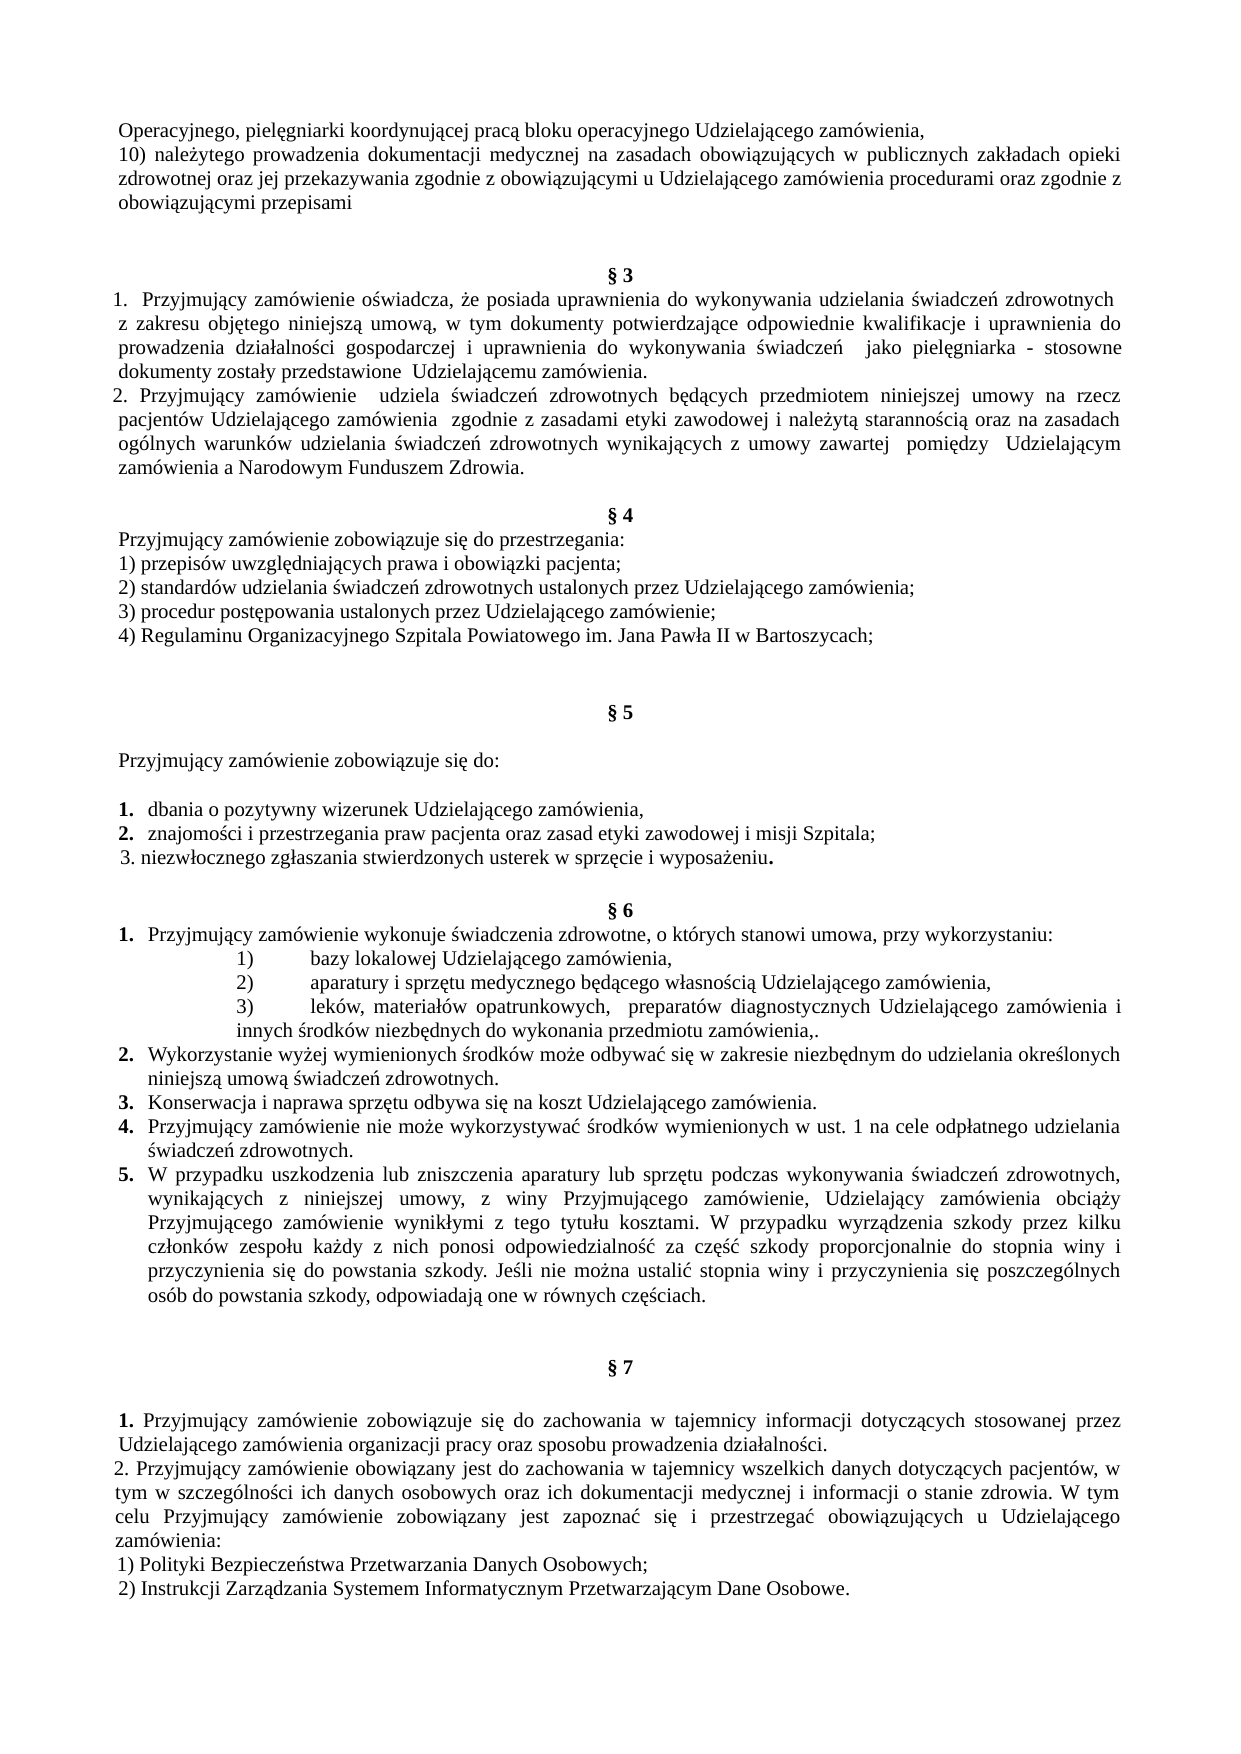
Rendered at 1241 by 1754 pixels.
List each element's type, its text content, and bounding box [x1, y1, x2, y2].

text 1) Polityki Bezpieczeństwa Przetwarzania Danych Osobowych; [117, 1552, 1122, 1576]
text 1) przepisów uwzględniających prawa i obowiązki pacjenta; [118, 551, 1122, 575]
text § 5 [118, 700, 1122, 724]
list dbania o pozytywny wizerunek Udzielającego zamówienia, [118, 797, 1122, 821]
text Przyjmujący zamówienie zobowiązuje się do: [118, 748, 1122, 772]
list W przypadku uszkodzenia lub zniszczenia aparatury lub sprzętu podczas wykonywania świadczeń zdrowotnych, wynikających z niniejszej umowy, z winy Przyjmującego zamówienie, Udzielający zamówienia obciąży Przyjmującego zamówienie wynikłymi z tego tytułu kosztami. W przypadku wyrządzenia szkody przez kilku członków zespołu każdy z nich ponosi odpowiedzialność za część szkody proporcjonalnie do stopnia winy i przyczynienia się do powstania szkody. Jeśli nie można ustalić stopnia winy i przyczynienia się poszczególnych osób do powstania szkody, odpowiadają one w równych częściach. [118, 1162, 1122, 1307]
list leków, materiałów opatrunkowych, preparatów diagnostycznych Udzielającego zamówienia i innych środków niezbędnych do wykonania przedmiotu zamówienia,. [236, 994, 1122, 1042]
text 4) Regulaminu Organizacyjnego Szpitala Powiatowego im. Jana Pawła II w Bartoszycach; [118, 623, 1122, 647]
list bazy lokalowej Udzielającego zamówienia, [236, 946, 1122, 970]
text 3) procedur postępowania ustalonych przez Udzielającego zamówienie; [118, 599, 1122, 623]
text § 3 [118, 262, 1122, 287]
list Konserwacja i naprawa sprzętu odbywa się na koszt Udzielającego zamówienia. [118, 1090, 1122, 1114]
text 3. niezwłocznego zgłaszania stwierdzonych usterek w sprzęcie i wyposażeniu. [120, 845, 1122, 869]
text 1. Przyjmujący zamówienie oświadcza, że posiada uprawnienia do wykonywania udzielania świadczeń zdrowotnych z zakresu objętego niniejszą umową, w tym dokumenty potwierdzające odpowiednie kwalifikacje i uprawnienia do prowadzenia działalności gospodarczej i uprawnienia do wykonywania świadczeń jako pielęgniarka - stosowne dokumenty zostały przedstawione Udzielającemu zamówienia. [112, 287, 1122, 383]
text § 7 [118, 1355, 1122, 1379]
text 2) Instrukcji Zarządzania Systemem Informatycznym Przetwarzającym Dane Osobowe. [117, 1576, 1122, 1600]
text Operacyjnego, pielęgniarki koordynującej pracą bloku operacyjnego Udzielającego zamówienia, [118, 118, 1122, 142]
text 10) należytego prowadzenia dokumentacji medycznej na zasadach obowiązujących w publicznych zakładach opieki zdrowotnej oraz jej przekazywania zgodnie z obowiązującymi u Udzielającego zamówienia procedurami oraz zgodnie z obowiązującymi przepisami [118, 142, 1122, 214]
text 1. Przyjmujący zamówienie zobowiązuje się do zachowania w tajemnicy informacji dotyczących stosowanej przez Udzielającego zamówienia organizacji pracy oraz sposobu prowadzenia działalności. [118, 1407, 1122, 1456]
list Przyjmujący zamówienie wykonuje świadczenia zdrowotne, o których stanowi umowa, przy wykorzystaniu: [118, 922, 1122, 946]
text 2. Przyjmujący zamówienie udziela świadczeń zdrowotnych będących przedmiotem niniejszej umowy na rzecz pacjentów Udzielającego zamówienia zgodnie z zasadami etyki zawodowej i należytą starannością oraz na zasadach ogólnych warunków udzielania świadczeń zdrowotnych wynikających z umowy zawartej pomiędzy Udzielającym zamówienia a Narodowym Funduszem Zdrowia. [112, 383, 1122, 479]
list Przyjmujący zamówienie nie może wykorzystywać środków wymienionych w ust. 1 na cele odpłatnego udzielania świadczeń zdrowotnych. [118, 1114, 1122, 1162]
text Przyjmujący zamówienie zobowiązuje się do przestrzegania: [118, 527, 1122, 551]
text § 4 [118, 503, 1122, 527]
text 2) standardów udzielania świadczeń zdrowotnych ustalonych przez Udzielającego zamówienia; [118, 575, 1122, 599]
list Wykorzystanie wyżej wymienionych środków może odbywać się w zakresie niezbędnym do udzielania określonych niniejszą umową świadczeń zdrowotnych. [118, 1042, 1122, 1090]
text § 6 [118, 897, 1122, 922]
list aparatury i sprzętu medycznego będącego własnością Udzielającego zamówienia, [236, 970, 1122, 994]
text 2. Przyjmujący zamówienie obowiązany jest do zachowania w tajemnicy wszelkich danych dotyczących pacjentów, w tym w szczególności ich danych osobowych oraz ich dokumentacji medycznej i informacji o stanie zdrowia. W tym celu Przyjmujący zamówienie zobowiązany jest zapoznać się i przestrzegać obowiązujących u Udzielającego zamówienia: [113, 1456, 1122, 1552]
list znajomości i przestrzegania praw pacjenta oraz zasad etyki zawodowej i misji Szpitala; [118, 821, 1122, 845]
